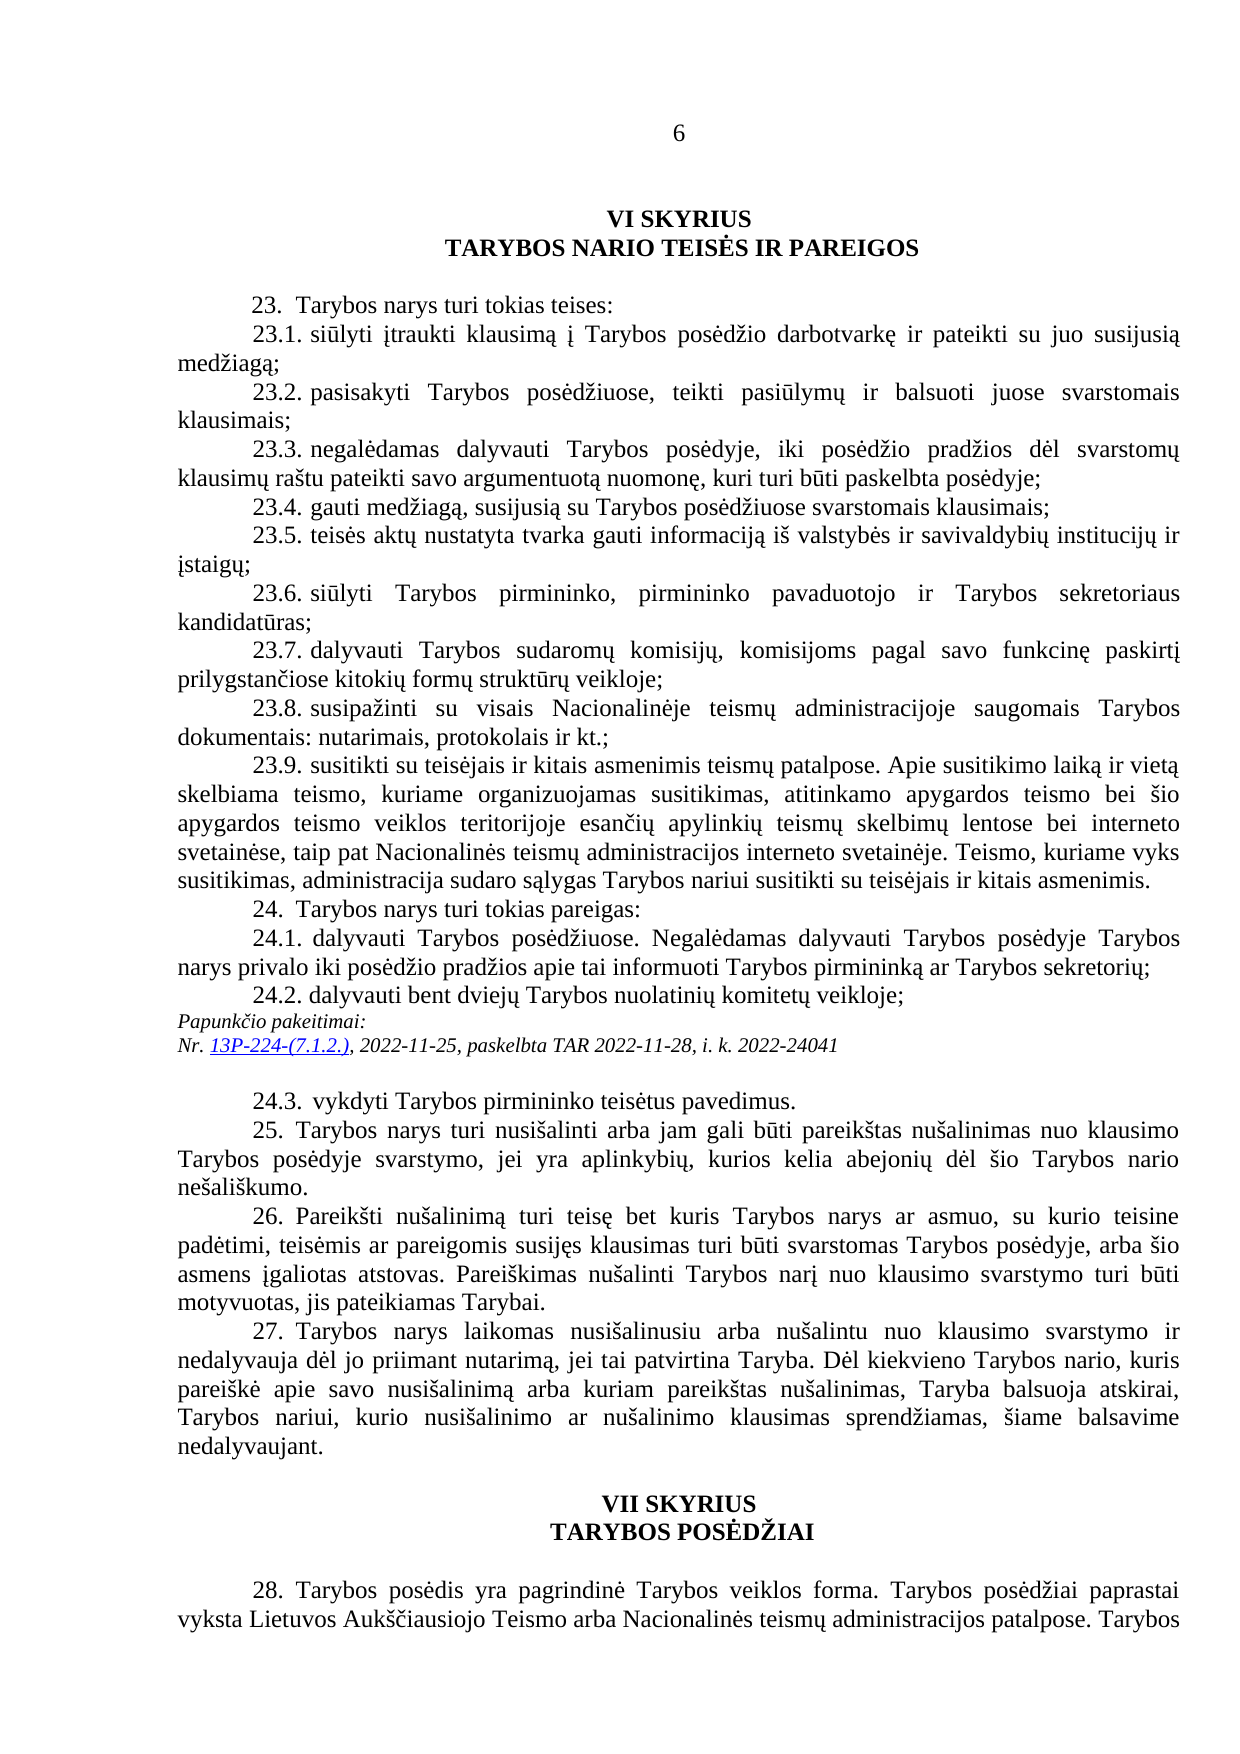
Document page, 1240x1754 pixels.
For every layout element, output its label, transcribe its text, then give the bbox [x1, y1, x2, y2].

text Papunkčio pakeitimai: [177, 1009, 1181, 1033]
text 27. Tarybos narys laikomas nusišalinusiu arba nušalintu nuo klausimo svarstymo ir nedalyvauja dėl jo priimant nutarimą, jei tai patvirtina Taryba. Dėl kiekvieno Tarybos nario, kuris pareiškė apie savo nusišalinimą arba kuriam pareikštas nušalinimas, Taryba balsuoja atskirai, Tarybos nariui, kurio nusišalinimo ar nušalinimo klausimas sprendžiamas, šiame balsavime nedalyvaujant. [177, 1316, 1181, 1460]
text VI SKYRIUS [177, 204, 1181, 233]
text 23.6. siūlyti Tarybos pirmininko, pirmininko pavaduotojo ir Tarybos sekretoriaus kandidatūras; [177, 578, 1181, 636]
text 23.7. dalyvauti Tarybos sudaromų komisijų, komisijoms pagal savo funkcinę paskirtį prilygstančiose kitokių formų struktūrų veikloje; [177, 636, 1181, 693]
text 23.8. susipažinti su visais Nacionalinėje teismų administracijoje saugomais Tarybos dokumentais: nutarimais, protokolais ir kt.; [177, 693, 1181, 751]
text 23.2. pasisakyti Tarybos posėdžiuose, teikti pasiūlymų ir balsuoti juose svarstomais klausimais; [177, 377, 1181, 434]
text TARYBOS NARIO TEISĖS IR PAREIGOS [177, 233, 1181, 262]
subtitle TARYBOS POSĖDŽIAI [177, 1517, 1181, 1546]
subtitle VII SKYRIUS [177, 1489, 1181, 1517]
text 24. Tarybos narys turi tokias pareigas: [177, 894, 1181, 923]
text 23.3. negalėdamas dalyvauti Tarybos posėdyje, iki posėdžio pradžios dėl svarstomų klausimų raštu pateikti savo argumentuotą nuomonę, kuri turi būti paskelbta posėdyje; [177, 434, 1181, 492]
text Nr. 13P-224-(7.1.2.), 2022-11-25, paskelbta TAR 2022-11-28, i. k. 2022-24041 [177, 1033, 1181, 1057]
text 23.9. susitikti su teisėjais ir kitais asmenimis teismų patalpose. Apie susitikimo laiką ir vietą skelbiama teismo, kuriame organizuojamas susitikimas, atitinkamo apygardos teismo bei šio apygardos teismo veiklos teritorijoje esančių apylinkių teismų skelbimų lentose bei interneto svetainėse, taip pat Nacionalinės teismų administracijos interneto svetainėje. Teismo, kuriame vyks susitikimas, administracija sudaro sąlygas Tarybos nariui susitikti su teisėjais ir kitais asmenimis. [177, 751, 1181, 894]
text 23. Tarybos narys turi tokias teises: [177, 291, 1181, 319]
text 24.2. dalyvauti bent dviejų Tarybos nuolatinių komitetų veikloje; [177, 981, 1181, 1009]
text 24.3. vykdyti Tarybos pirmininko teisėtus pavedimus. [177, 1086, 1181, 1115]
text 24.1. dalyvauti Tarybos posėdžiuose. Negalėdamas dalyvauti Tarybos posėdyje Tarybos narys privalo iki posėdžio pradžios apie tai informuoti Tarybos pirmininką ar Tarybos sekretorių; [177, 923, 1181, 981]
text 26. Pareikšti nušalinimą turi teisę bet kuris Tarybos narys ar asmuo, su kurio teisine padėtimi, teisėmis ar pareigomis susijęs klausimas turi būti svarstomas Tarybos posėdyje, arba šio asmens įgaliotas atstovas. Pareiškimas nušalinti Tarybos narį nuo klausimo svarstymo turi būti motyvuotas, jis pateikiamas Tarybai. [177, 1201, 1181, 1316]
text 28. Tarybos posėdis yra pagrindinė Tarybos veiklos forma. Tarybos posėdžiai paprastai vyksta Lietuvos Aukščiausiojo Teismo arba Nacionalinės teismų administracijos patalpose. Tarybos [177, 1575, 1181, 1632]
text 23.5. teisės aktų nustatyta tvarka gauti informaciją iš valstybės ir savivaldybių institucijų ir įstaigų; [177, 521, 1181, 578]
text 23.4. gauti medžiagą, susijusią su Tarybos posėdžiuose svarstomais klausimais; [177, 492, 1181, 521]
text 23.1. siūlyti įtraukti klausimą į Tarybos posėdžio darbotvarkę ir pateikti su juo susijusią medžiagą; [177, 319, 1181, 377]
text 25. Tarybos narys turi nusišalinti arba jam gali būti pareikštas nušalinimas nuo klausimo Tarybos posėdyje svarstymo, jei yra aplinkybių, kurios kelia abejonių dėl šio Tarybos nario nešališkumo. [177, 1115, 1181, 1201]
